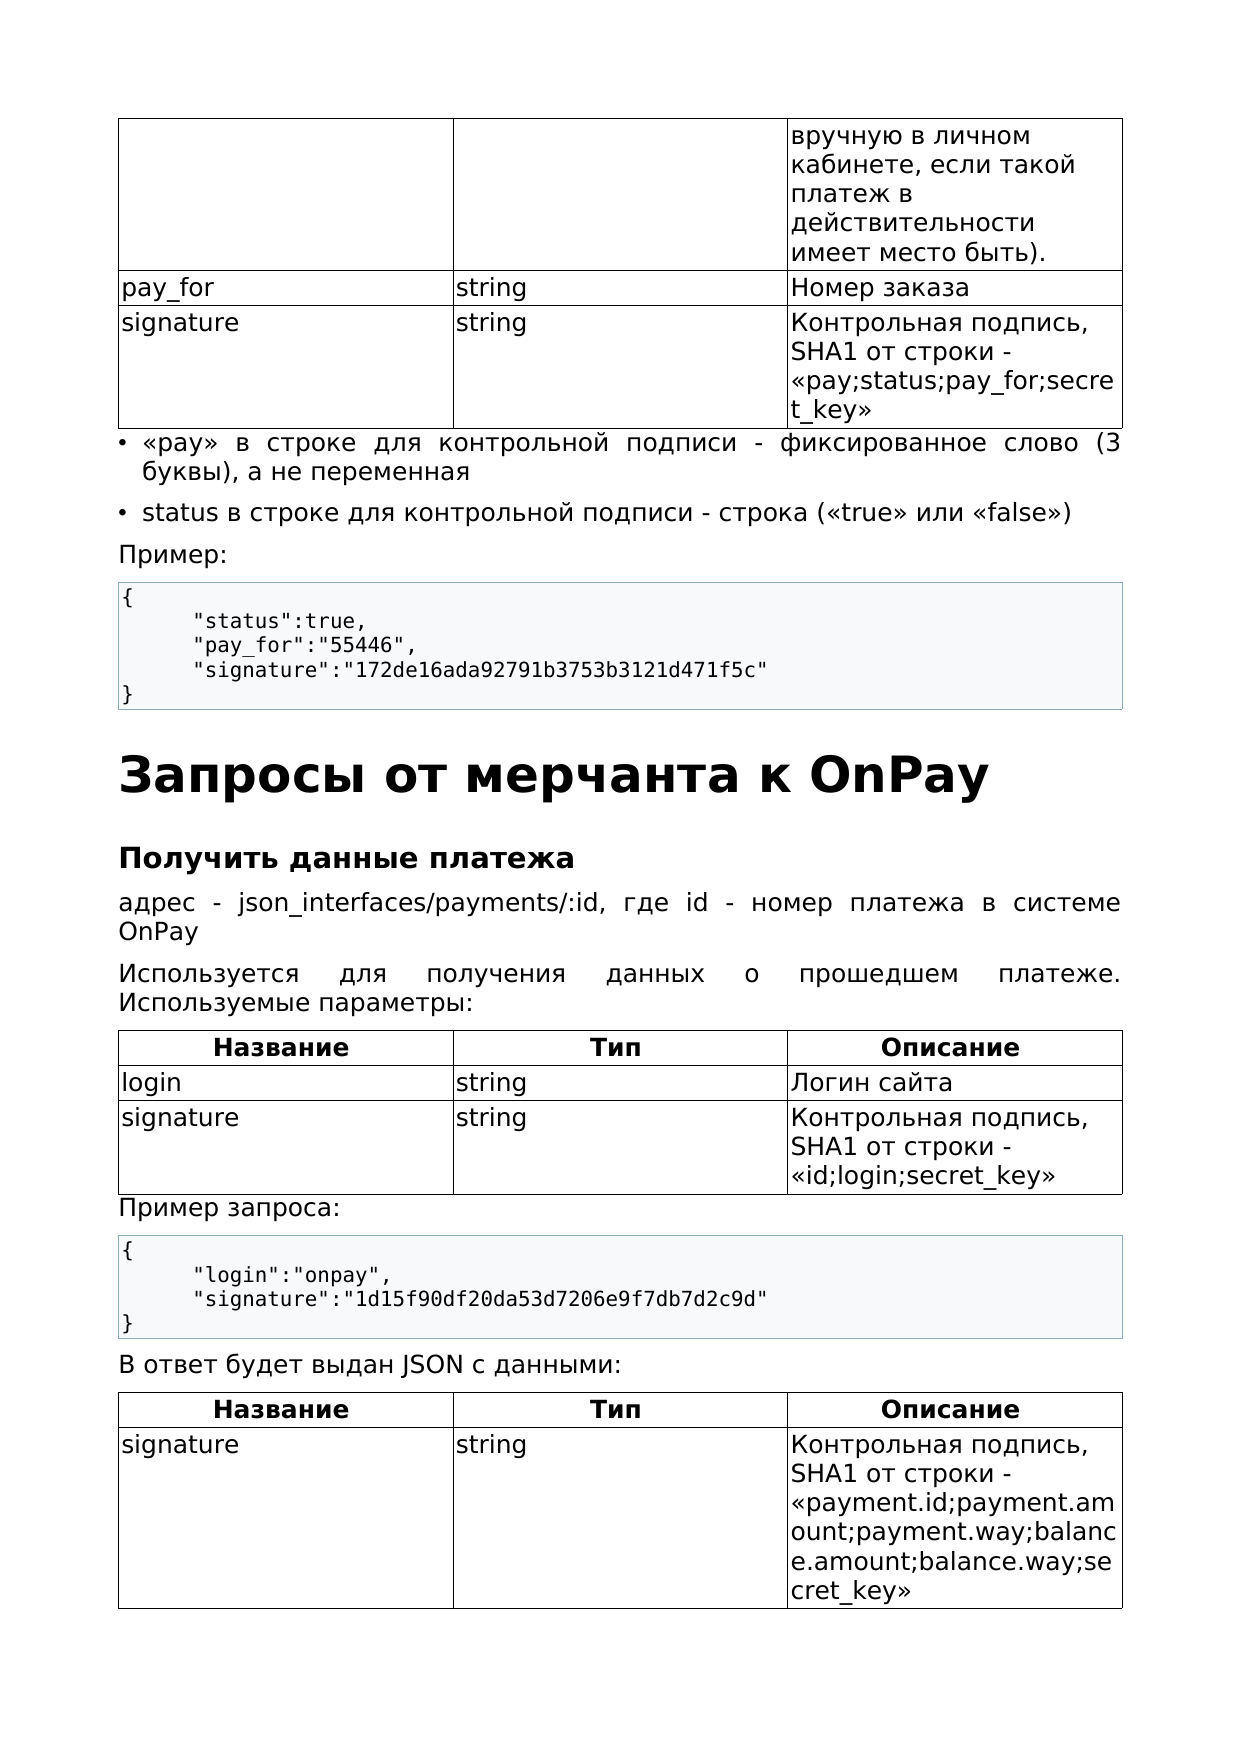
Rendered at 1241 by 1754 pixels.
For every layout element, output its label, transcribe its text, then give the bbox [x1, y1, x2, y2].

table_header Тип [454, 1393, 787, 1427]
list «pay» в строке для контрольной подписи - фиксированное слово (3 буквы), а не переменная [118, 429, 1122, 486]
table_cell [119, 119, 453, 270]
list status в строке для контрольной подписи - строка («true» или «false») [118, 498, 1122, 528]
table_cell Логин сайта [788, 1066, 1122, 1100]
table_cell string [454, 1428, 787, 1608]
table_cell string [454, 1066, 787, 1100]
text Используется для получения данных о прошедшем платеже. Используемые параметры: [118, 959, 1122, 1017]
text { "status":true, "pay_for":"55446", "signature":"172de16ada92791b3753b3121d471f5c" } [119, 583, 1122, 709]
text адрес - json_interfaces/payments/:id, где id - номер платежа в системе OnPay [118, 888, 1122, 947]
text { "login":"onpay", "signature":"1d15f90df20da53d7206e9f7db7d2c9d" } [119, 1236, 1122, 1338]
table_header Описание [788, 1393, 1122, 1427]
table_header Название [119, 1031, 453, 1065]
table_cell Контрольная подпись, SHA1 от строки - «payment.id;payment.amount;payment.way;balance.amount;balance.way;secret_key» [788, 1428, 1122, 1608]
table_cell signature [119, 1428, 453, 1608]
table_cell [454, 119, 787, 270]
table_cell string [454, 271, 787, 305]
table_cell signature [119, 1101, 453, 1193]
table_header Описание [788, 1031, 1122, 1065]
text Пример: [118, 540, 1122, 569]
table_cell Контрольная подпись, SHA1 от строки - «pay;status;pay_for;secret_key» [788, 306, 1122, 428]
table_header Тип [454, 1031, 787, 1065]
table_cell login [119, 1066, 453, 1100]
table_cell signature [119, 306, 453, 428]
table_cell string [454, 306, 787, 428]
table_cell string [454, 1101, 787, 1193]
subtitle Получить данные платежа [118, 842, 1122, 876]
text В ответ будет выдан JSON с данными: [118, 1350, 1122, 1379]
table_header Название [119, 1393, 453, 1427]
table_cell Номер заказа [788, 271, 1122, 305]
table_cell pay_for [119, 271, 453, 305]
text Пример запроса: [118, 1195, 1122, 1223]
table_cell вручную в личном кабинете, если такой платеж в действительности имеет место быть). [788, 119, 1122, 270]
subtitle Запросы от мерчанта к OnPay [118, 746, 1122, 804]
table_cell Контрольная подпись, SHA1 от строки - «id;login;secret_key» [788, 1101, 1122, 1193]
